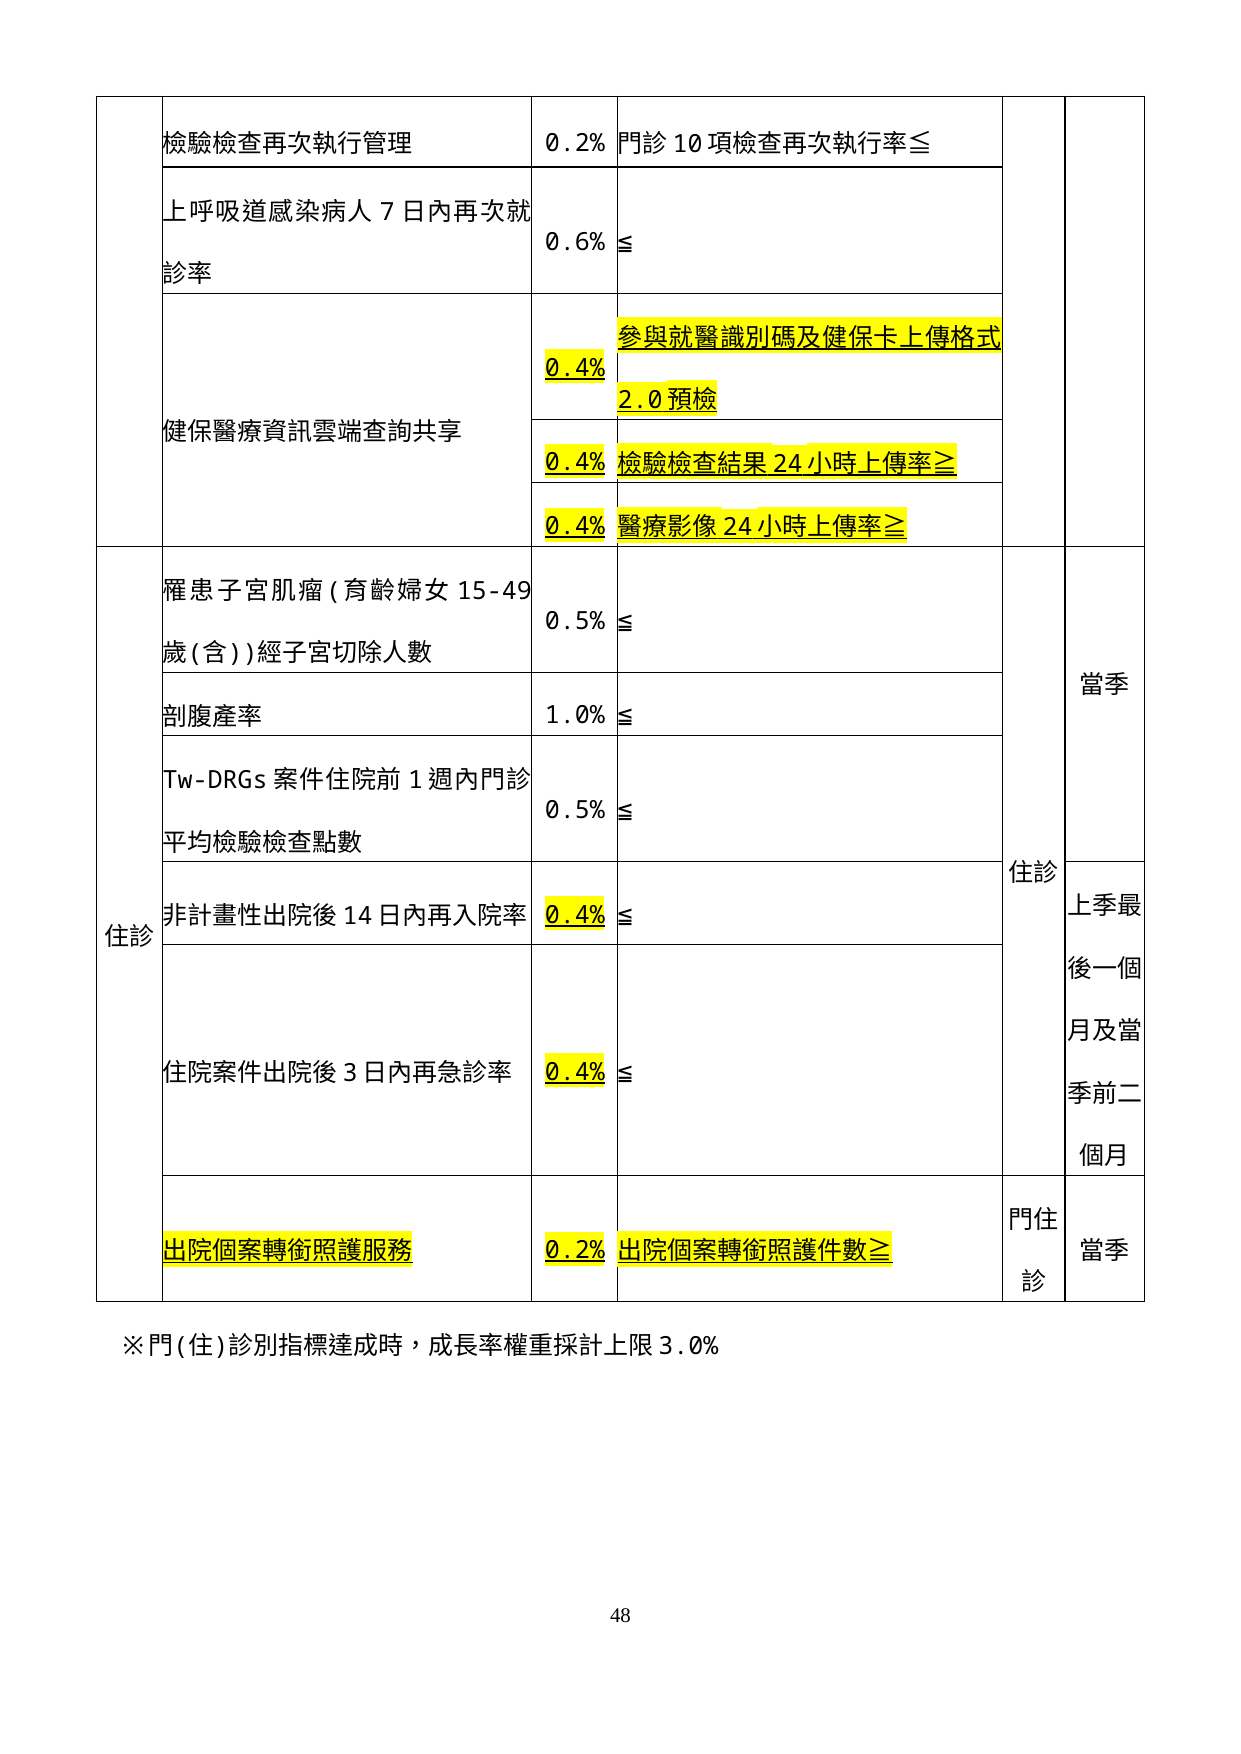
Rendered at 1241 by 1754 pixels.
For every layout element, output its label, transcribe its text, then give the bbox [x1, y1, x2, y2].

table_cell 檢驗檢查結果24小時上傳率≧ [618, 420, 1002, 482]
table_cell 門診10項檢查再次執行率≦ [618, 97, 1002, 166]
table_cell ≦ [618, 862, 1002, 944]
table_cell 上季最後一個月及當季前二個月 [1066, 862, 1144, 1175]
table_cell [97, 97, 162, 546]
table_cell 0.6% [532, 168, 617, 292]
table_cell 0.4% [532, 862, 617, 944]
table_cell [1066, 97, 1144, 546]
table_cell ≦ [618, 547, 1002, 672]
table_cell 0.4% [532, 420, 617, 482]
table_cell 非計畫性出院後14日內再入院率 [163, 862, 531, 944]
table_cell 參與就醫識別碼及健保卡上傳格式2.0預檢 [618, 294, 1002, 418]
table_cell 當季 [1066, 1176, 1144, 1301]
table_cell 出院個案轉銜照護件數≧ [618, 1176, 1002, 1301]
table_cell 0.4% [532, 483, 617, 546]
table_cell 0.2% [532, 97, 617, 166]
table_cell [1003, 97, 1064, 546]
table_cell 當季 [1066, 547, 1144, 861]
table_cell 0.4% [532, 945, 617, 1175]
table_cell 醫療影像24小時上傳率≧ [618, 483, 1002, 546]
table_cell Tw-DRGs案件住院前1週內門診平均檢驗檢查點數 [163, 736, 531, 861]
table_cell 住診 [1003, 547, 1064, 1175]
table_cell 1.0% [532, 673, 617, 735]
table_cell 上呼吸道感染病人7日內再次就診率 [163, 168, 531, 292]
table_cell 0.2% [532, 1176, 617, 1301]
table_cell 出院個案轉銜照護服務 [163, 1176, 531, 1301]
table_cell 門住診 [1003, 1176, 1064, 1301]
table_cell 罹患子宮肌瘤(育齡婦女15-49歲(含))經子宮切除人數 [163, 547, 531, 672]
table_cell 住診 [97, 547, 162, 1301]
table_cell 0.5% [532, 547, 617, 672]
text ※門(住)診別指標達成時，成長率權重採計上限3.0% [118, 1302, 1122, 1364]
table_cell 0.5% [532, 736, 617, 861]
table_cell ≦ [618, 673, 1002, 735]
table_cell 剖腹產率 [163, 673, 531, 735]
table_cell 住院案件出院後3日內再急診率 [163, 945, 531, 1175]
table_cell 健保醫療資訊雲端查詢共享 [163, 294, 531, 546]
table_cell ≦ [618, 736, 1002, 861]
table_cell 0.4% [532, 294, 617, 418]
table_cell ≦ [618, 945, 1002, 1175]
table_cell 檢驗檢查再次執行管理 [163, 97, 531, 166]
table_cell ≦ [618, 168, 1002, 292]
